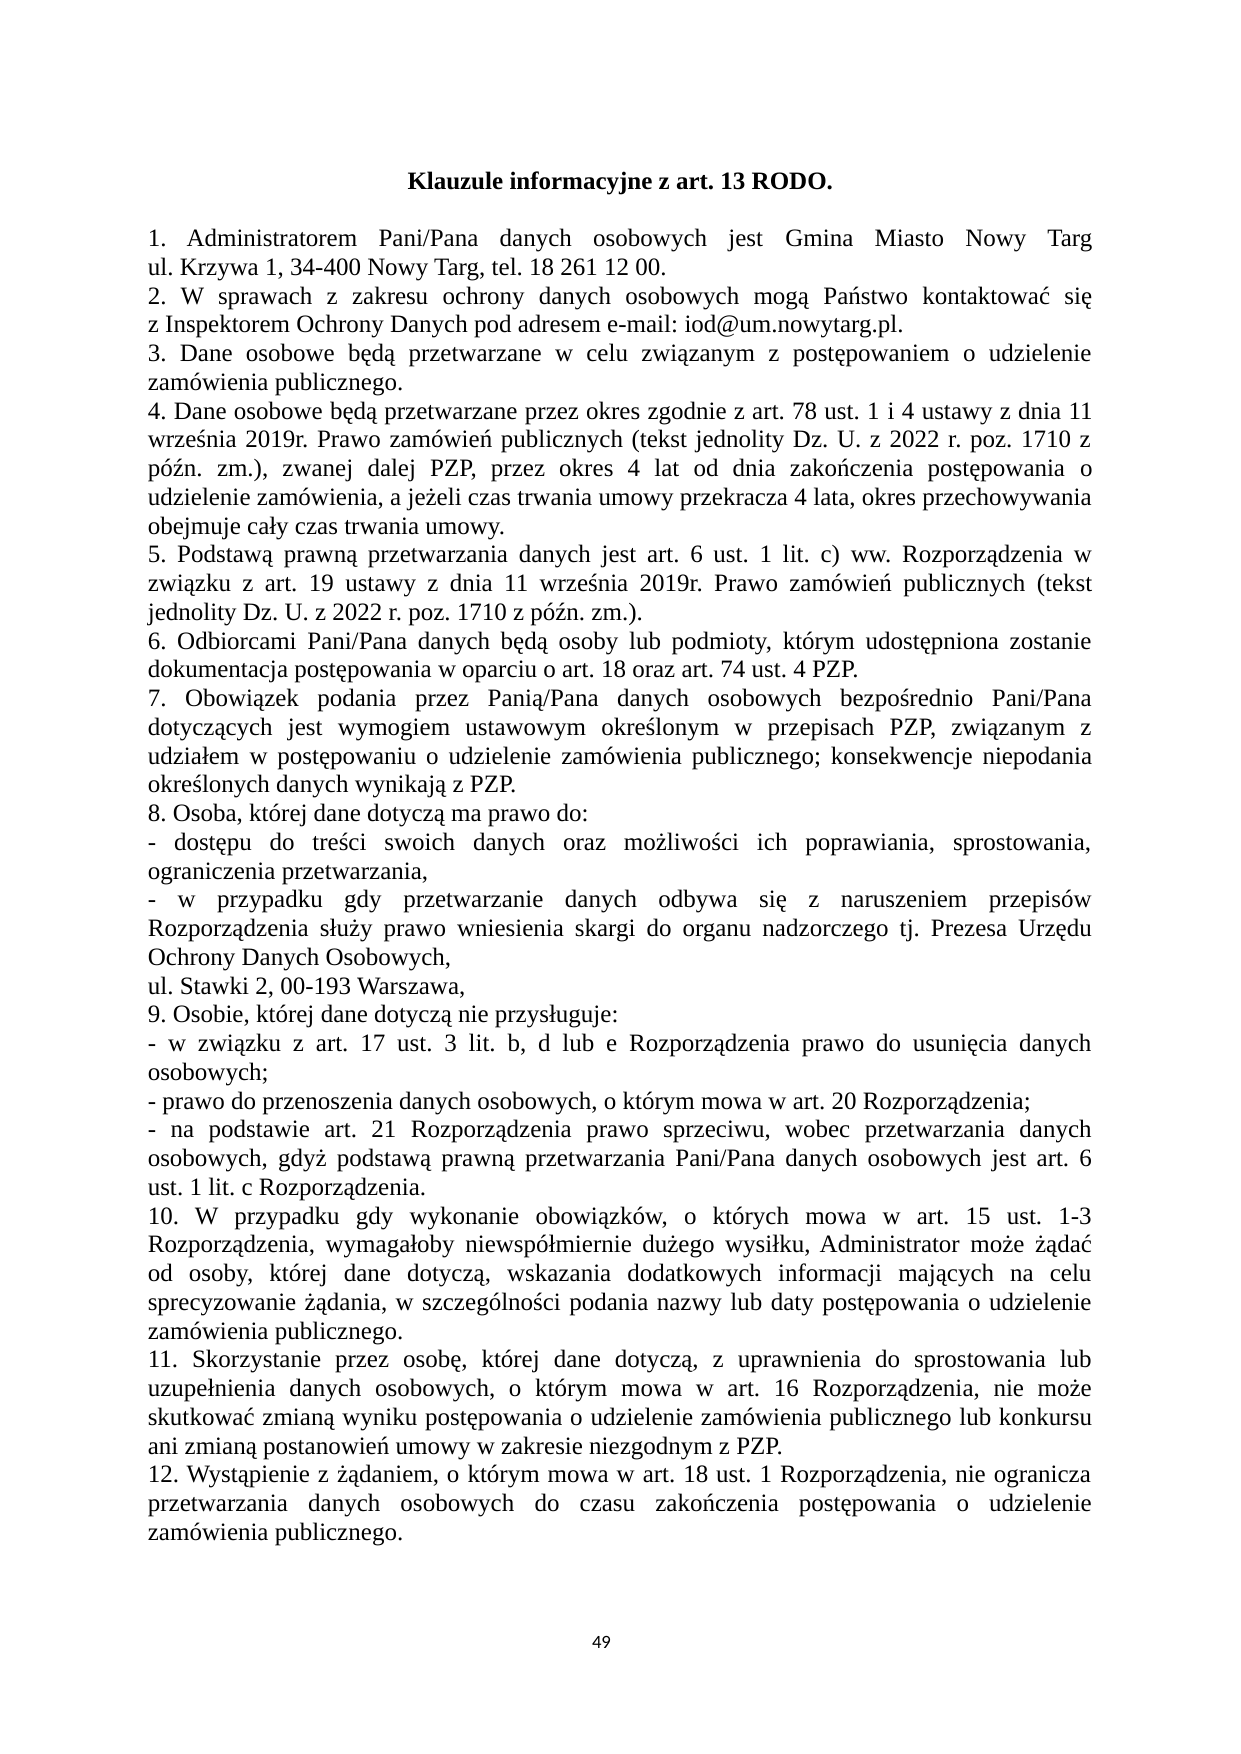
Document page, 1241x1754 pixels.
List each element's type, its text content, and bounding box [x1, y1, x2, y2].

text 10. W przypadku gdy wykonanie obowiązków, o których mowa w art. 15 ust. 1-3 Rozporządzenia, wymagałoby niewspółmiernie dużego wysiłku, Administrator może żądać od osoby, której dane dotyczą, wskazania dodatkowych informacji mających na celu sprecyzowanie żądania, w szczególności podania nazwy lub daty postępowania o udzielenie zamówienia publicznego. [148, 1201, 1093, 1344]
text - prawo do przenoszenia danych osobowych, o którym mowa w art. 20 Rozporządzenia; [148, 1086, 1093, 1114]
text 9. Osobie, której dane dotyczą nie przysługuje: [148, 999, 1093, 1028]
text 4. Dane osobowe będą przetwarzane przez okres zgodnie z art. 78 ust. 1 i 4 ustawy z dnia 11 września 2019r. Prawo zamówień publicznych (tekst jednolity Dz. U. z 2022 r. poz. 1710 z późn. zm.), zwanej dalej PZP, przez okres 4 lat od dnia zakończenia postępowania o udzielenie zamówienia, a jeżeli czas trwania umowy przekracza 4 lata, okres przechowywania obejmuje cały czas trwania umowy. [148, 396, 1093, 539]
text - w związku z art. 17 ust. 3 lit. b, d lub e Rozporządzenia prawo do usunięcia danych osobowych; [148, 1028, 1093, 1086]
text 2. W sprawach z zakresu ochrony danych osobowych mogą Państwo kontaktować się z Inspektorem Ochrony Danych pod adresem e-mail: iod@um.nowytarg.pl. [148, 281, 1093, 338]
text 11. Skorzystanie przez osobę, której dane dotyczą, z uprawnienia do sprostowania lub uzupełnienia danych osobowych, o którym mowa w art. 16 Rozporządzenia, nie może skutkować zmianą wyniku postępowania o udzielenie zamówienia publicznego lub konkursu ani zmianą postanowień umowy w zakresie niezgodnym z PZP. [148, 1344, 1093, 1459]
text - dostępu do treści swoich danych oraz możliwości ich poprawiania, sprostowania, ograniczenia przetwarzania, [148, 827, 1093, 884]
text 8. Osoba, której dane dotyczą ma prawo do: [148, 798, 1093, 827]
text - na podstawie art. 21 Rozporządzenia prawo sprzeciwu, wobec przetwarzania danych osobowych, gdyż podstawą prawną przetwarzania Pani/Pana danych osobowych jest art. 6 ust. 1 lit. c Rozporządzenia. [148, 1114, 1093, 1201]
text 6. Odbiorcami Pani/Pana danych będą osoby lub podmioty, którym udostępniona zostanie dokumentacja postępowania w oparciu o art. 18 oraz art. 74 ust. 4 PZP. [148, 626, 1093, 683]
text 5. Podstawą prawną przetwarzania danych jest art. 6 ust. 1 lit. c) ww. Rozporządzenia w związku z art. 19 ustawy z dnia 11 września 2019r. Prawo zamówień publicznych (tekst jednolity Dz. U. z 2022 r. poz. 1710 z późn. zm.). [148, 539, 1093, 626]
text 7. Obowiązek podania przez Panią/Pana danych osobowych bezpośrednio Pani/Pana dotyczących jest wymogiem ustawowym określonym w przepisach PZP, związanym z udziałem w postępowaniu o udzielenie zamówienia publicznego; konsekwencje niepodania określonych danych wynikają z PZP. [148, 683, 1093, 798]
text - w przypadku gdy przetwarzanie danych odbywa się z naruszeniem przepisów Rozporządzenia służy prawo wniesienia skargi do organu nadzorczego tj. Prezesa Urzędu Ochrony Danych Osobowych, [148, 884, 1093, 971]
text ul. Stawki 2, 00-193 Warszawa, [148, 971, 1093, 999]
text Klauzule informacyjne z art. 13 RODO. [148, 166, 1093, 194]
text 3. Dane osobowe będą przetwarzane w celu związanym z postępowaniem o udzielenie zamówienia publicznego. [148, 338, 1093, 396]
text 12. Wystąpienie z żądaniem, o którym mowa w art. 18 ust. 1 Rozporządzenia, nie ogranicza przetwarzania danych osobowych do czasu zakończenia postępowania o udzielenie zamówienia publicznego. [148, 1459, 1093, 1546]
text 1. Administratorem Pani/Pana danych osobowych jest Gmina Miasto Nowy Targ ul. Krzywa 1, 34-400 Nowy Targ, tel. 18 261 12 00. [148, 223, 1093, 281]
